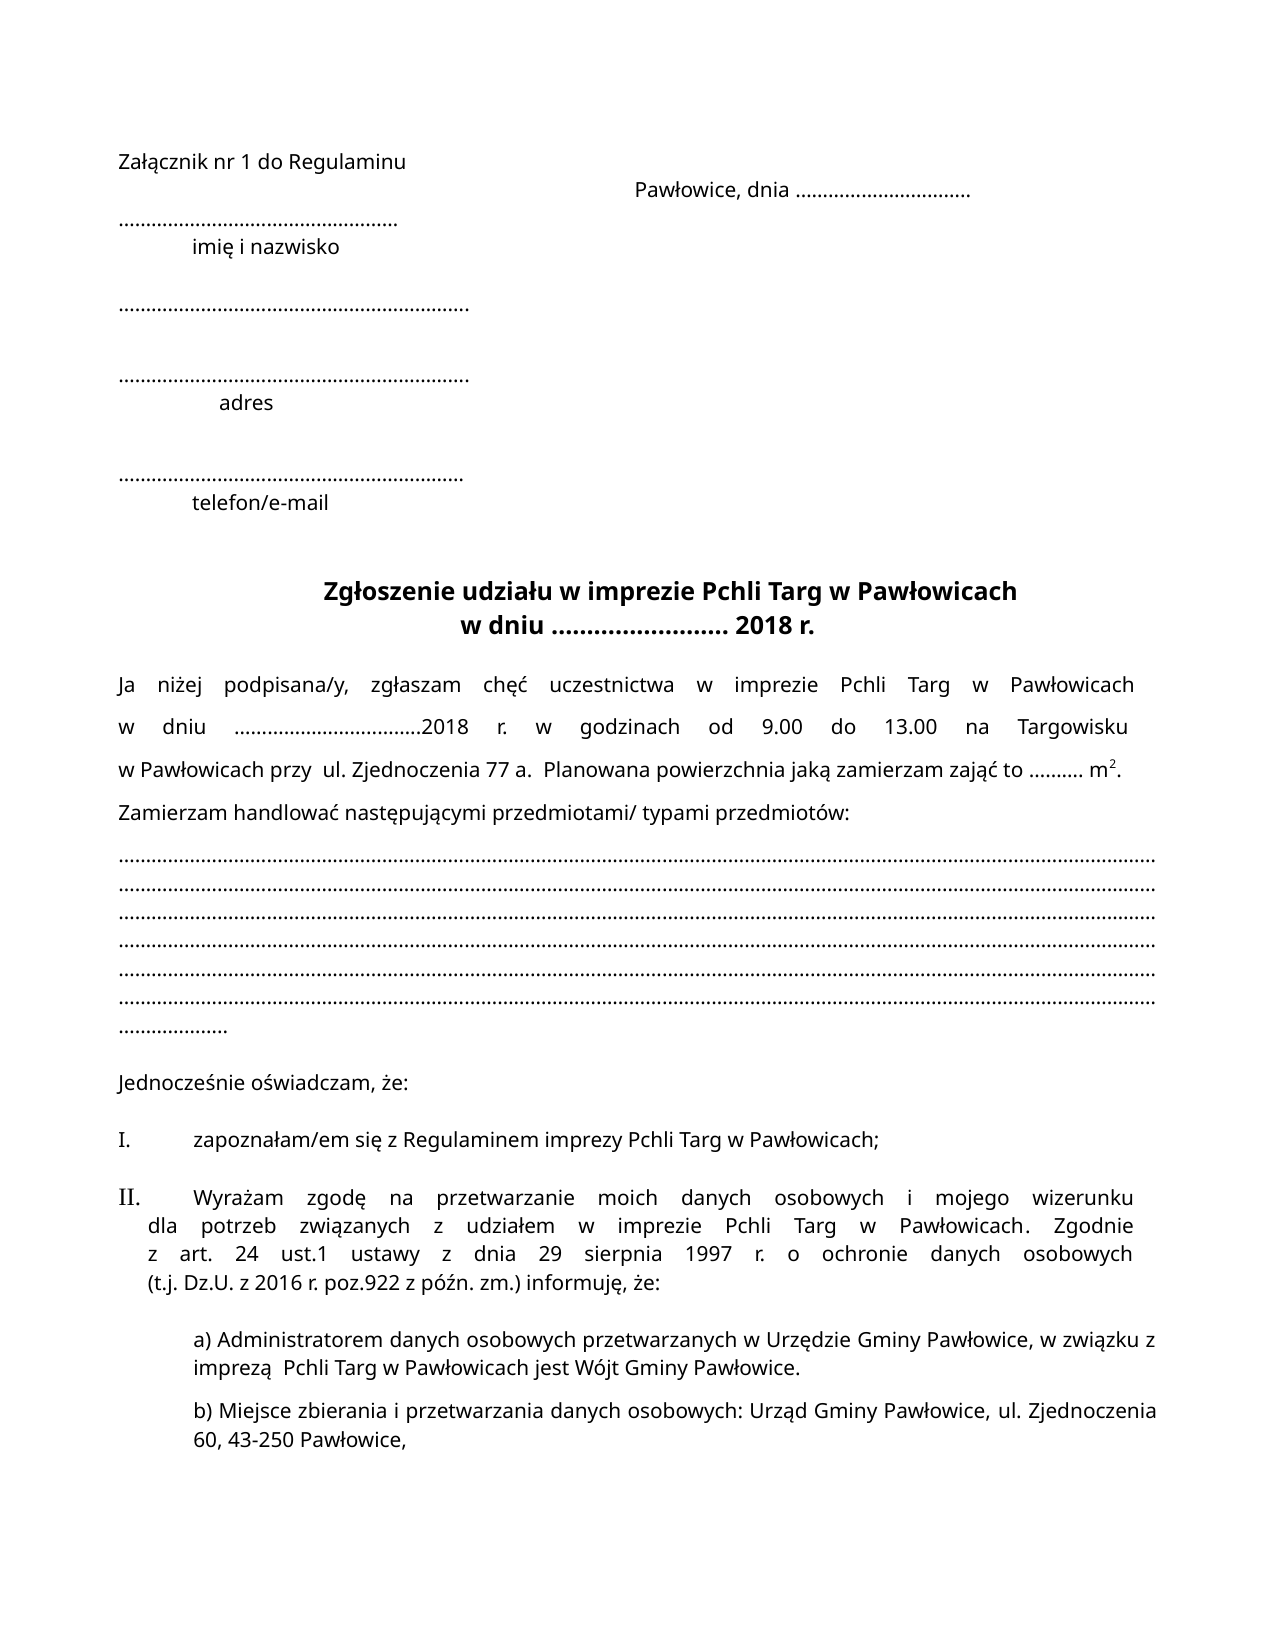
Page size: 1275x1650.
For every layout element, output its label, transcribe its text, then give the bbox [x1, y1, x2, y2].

text Jednocześnie oświadczam, że: [118, 1068, 1157, 1096]
text …………………………………………… [118, 204, 1157, 232]
text Zamierzam handlować następującymi przedmiotami/ typami przedmiotów: [118, 798, 1157, 826]
text b) Miejsce zbierania i przetwarzania danych osobowych: Urząd Gminy Pawłowice, ul. Zjednoczenia 60, 43-250 Pawłowice, [193, 1396, 1157, 1453]
text Pawłowice, dnia ………………………….. [561, 175, 1157, 204]
list zapoznałam/em się z Regulaminem imprezy Pchli Targ w Pawłowicach; [118, 1125, 1157, 1153]
text Zgłoszenie udziału w imprezie Pchli Targ w Pawłowicach w dniu ……………………. 2018 r. [118, 573, 1157, 641]
text a) Administratorem danych osobowych przetwarzanych w Urzędzie Gminy Pawłowice, w związku z imprezą Pchli Targ w Pawłowicach jest Wójt Gminy Pawłowice. [193, 1325, 1157, 1382]
text adres [192, 388, 1157, 417]
text ………………………………………………………. [118, 289, 1157, 317]
text telefon/e-mail [118, 488, 1157, 516]
list Wyrażam zgodę na przetwarzanie moich danych osobowych i mojego wizerunku dla potrzeb związanych z udziałem w imprezie Pchli Targ w Pawłowicach. Zgodnie z art. 24 ust.1 ustawy z dnia 29 sierpnia 1997 r. o ochronie danych osobowych (t.j. Dz.U. z 2016 r. poz.922 z późn. zm.) informuję, że: [118, 1182, 1157, 1296]
text imię i nazwisko [118, 232, 1157, 261]
text Załącznik nr 1 do Regulaminu [118, 147, 1157, 175]
text Ja niżej podpisana/y, zgłaszam chęć uczestnictwa w imprezie Pchli Targ w Pawłowicach w dniu ……………………..……..2018 r. w godzinach od 9.00 do 13.00 na Targowisku w Pawłowicach przy ul. Zjednoczenia 77 a. Planowana powierzchnia jaką zamierzam zająć to ………. m2. [118, 670, 1157, 783]
text ………………………………………………………. [118, 360, 1157, 388]
text ……………………………………………………… [118, 459, 1157, 488]
text ……………………………………………………………………………………………………………………………………………………………………………………………………………………………………………………………………………………………………………………………………………………………………………………………………………………………………………………………………………………………………………………………………………………………………………………………………………………………………………………………………………………………………………………………………………………………………………………………………………………………………………………………………………………………………………………………………………………………………………………………………………………………………………………………….. [118, 840, 1157, 1039]
